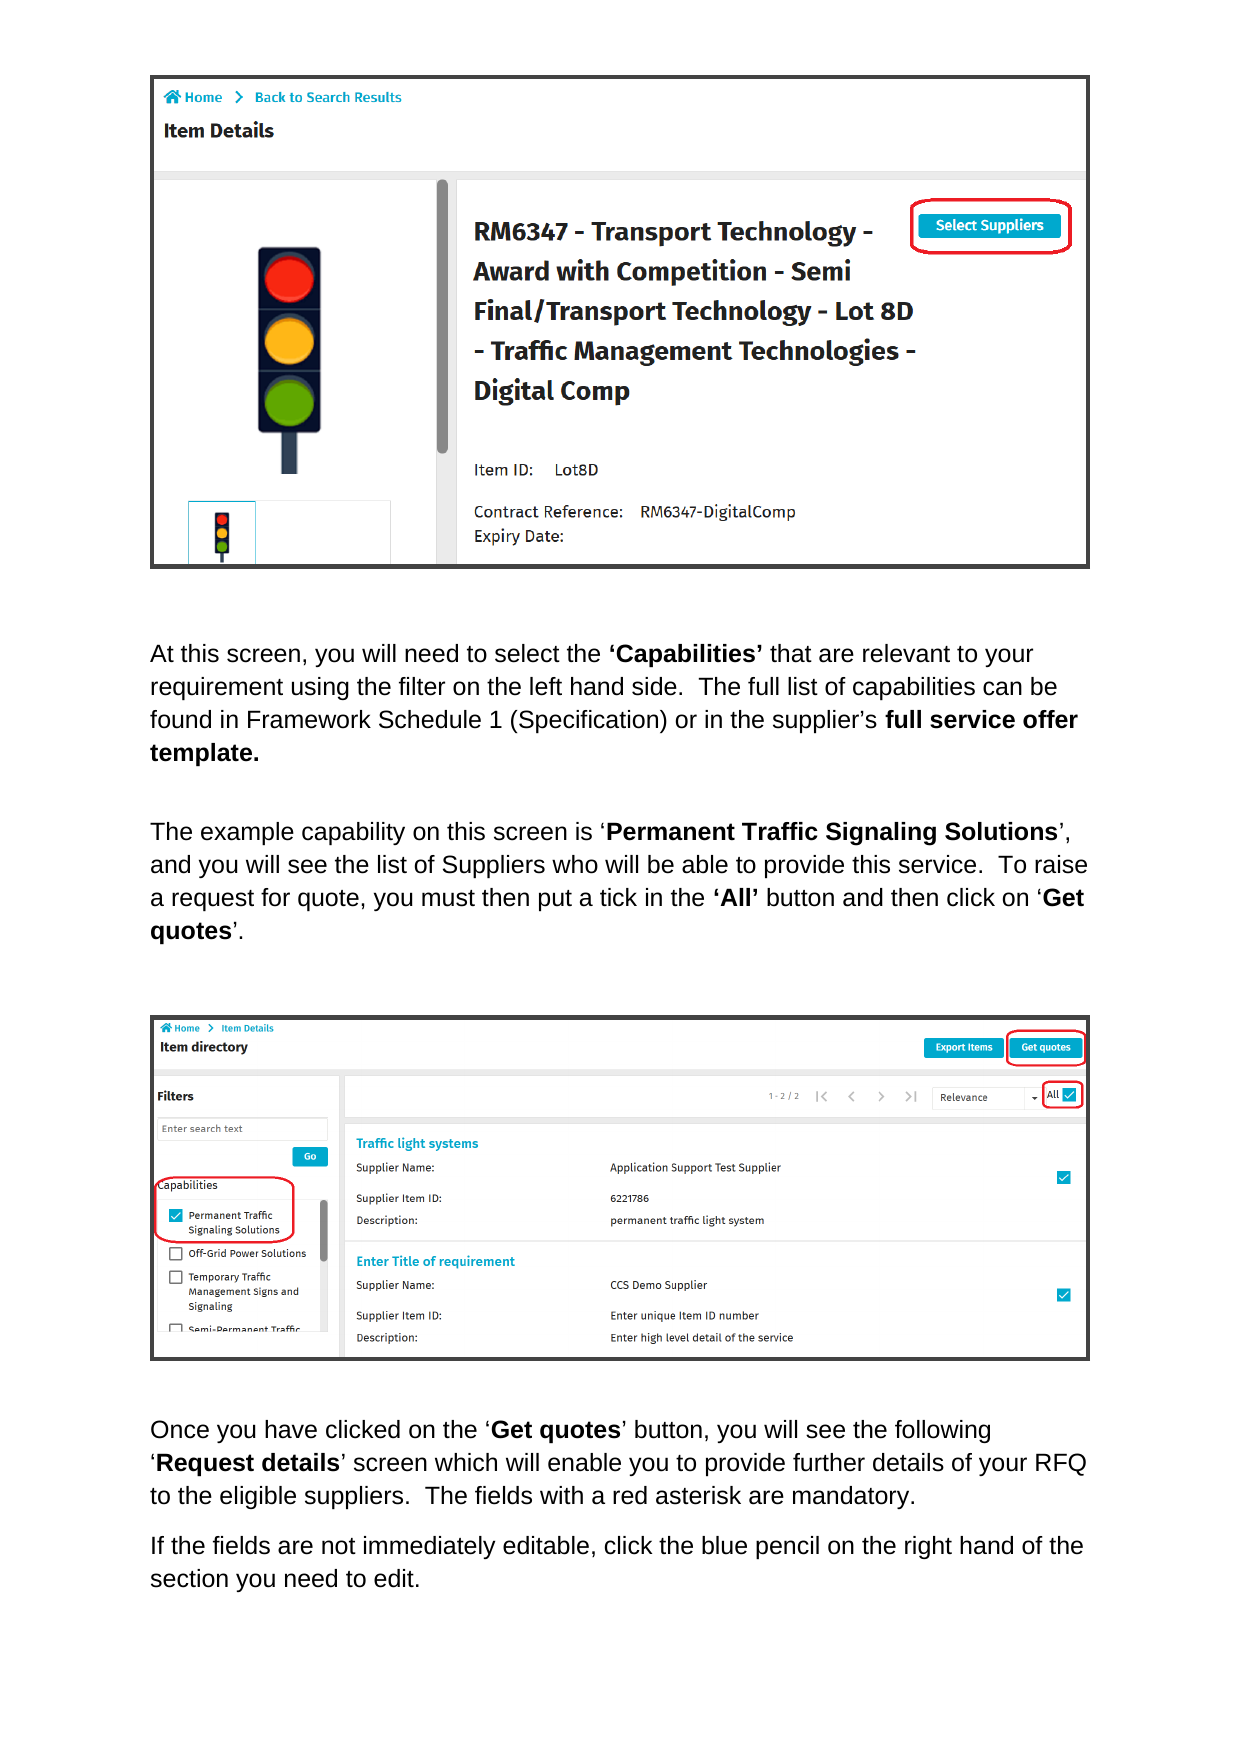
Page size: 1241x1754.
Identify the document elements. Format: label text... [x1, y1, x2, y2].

text If the fields are not immediately editable, click the blue pencil on the right hand of the section you need to edit. [150, 1531, 1090, 1592]
text The example capability on this screen is ‘Permanent Traffic Signaling Solutions’, and you will see the list of Suppliers who will be able to provide this service. To raise a request for quote, you must then put a tick in the ‘All’ button and then click on ‘Get quotes’. [150, 817, 1090, 945]
text Once you have clicked on the ‘Get quotes’ button, you will see the following ‘Request details’ screen which will enable you to provide further details of your RFQ to the eligible suppliers. The fields with a red asterisk are mandatory. [150, 1415, 1090, 1510]
text At this screen, you will need to select the ‘Capabilities’ that are relevant to your requirement using the filter on the left hand side. The full list of capabilities can be found in Framework Schedule 1 (Specification) or in the supplier’s full service offer template. [150, 639, 1090, 767]
